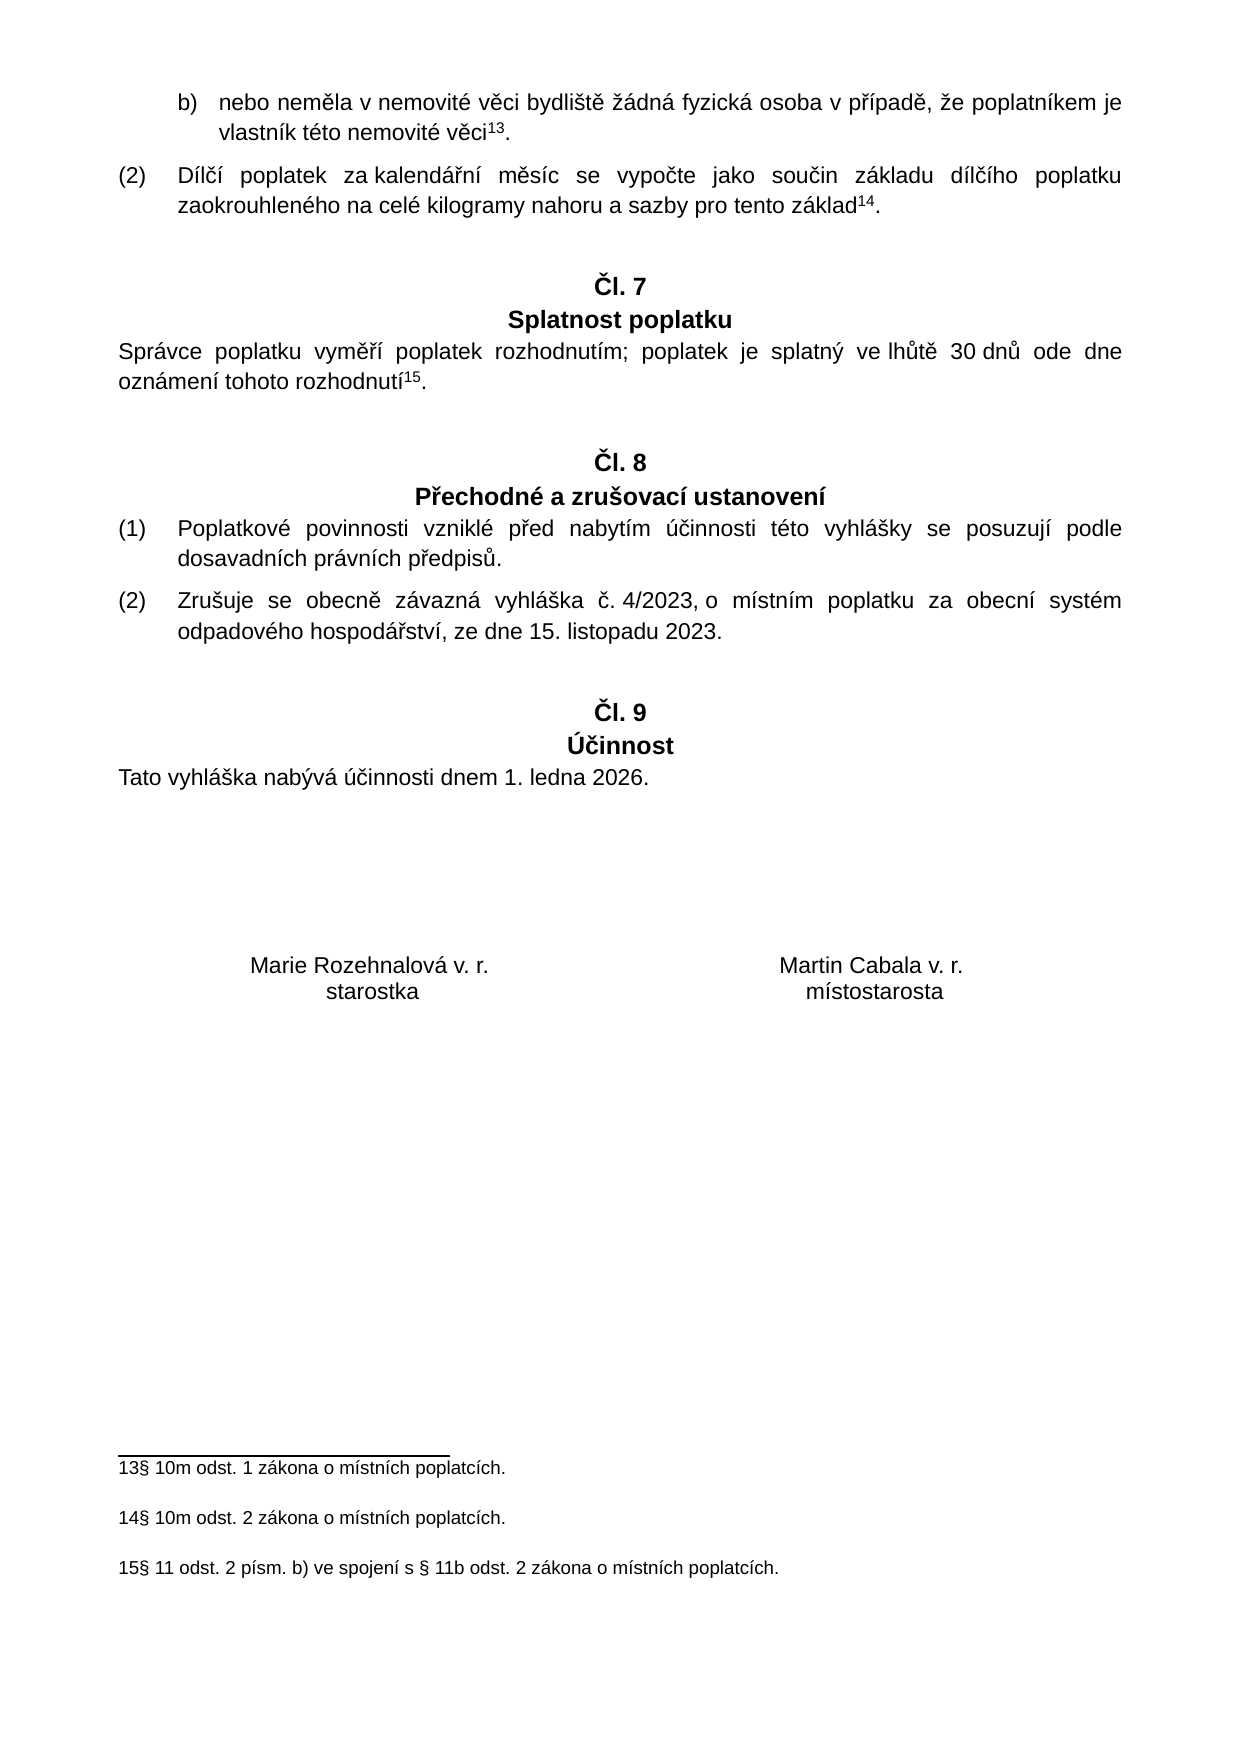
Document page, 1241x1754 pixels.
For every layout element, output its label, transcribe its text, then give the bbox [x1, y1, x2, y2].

list nebo neměla v nemovité věci bydliště žádná fyzická osoba v případě, že poplatníkem je vlastník této nemovité věci. [177, 89, 1122, 145]
list Poplatkové povinnosti vzniklé před nabytím účinnosti této vyhlášky se posuzují podle dosavadních právních předpisů. [118, 514, 1122, 571]
subtitle Čl. 9 Účinnost [118, 698, 1122, 759]
text § 11 odst. 2 písm. b) ve spojení s § 11b odst. 2 zákona o místních poplatcích. [118, 1557, 1122, 1579]
subtitle Čl. 7 Splatnost poplatku [118, 272, 1122, 334]
text Správce poplatku vyměří poplatek rozhodnutím; poplatek je splatný ve lhůtě 30 dnů ode dne oznámení tohoto rozhodnutí. [118, 338, 1122, 394]
table_cell [118, 1010, 620, 1128]
list § 10m odst. 2 zákona o místních poplatcích. [118, 1507, 1122, 1528]
table_cell [620, 1010, 1122, 1128]
list Zrušuje se obecně závazná vyhláška č. 4/2023, o místním poplatku za obecní systém odpadového hospodářství, ze dne 15. listopadu 2023. [118, 587, 1122, 644]
text Tato vyhláška nabývá účinnosti dnem 1. ledna 2026. [118, 764, 1122, 790]
list Dílčí poplatek za kalendářní měsíc se vypočte jako součin základu dílčího poplatku zaokrouhleného na celé kilogramy nahoru a sazby pro tento základ. [118, 162, 1122, 218]
table_header Marie Rozehnalová v. r. starostka [118, 892, 620, 1010]
list § 10m odst. 1 zákona o místních poplatcích. [118, 1456, 1122, 1478]
subtitle Čl. 8 Přechodné a zrušovací ustanovení [118, 448, 1122, 510]
table_header Martin Cabala v. r. místostarosta [620, 892, 1122, 1010]
